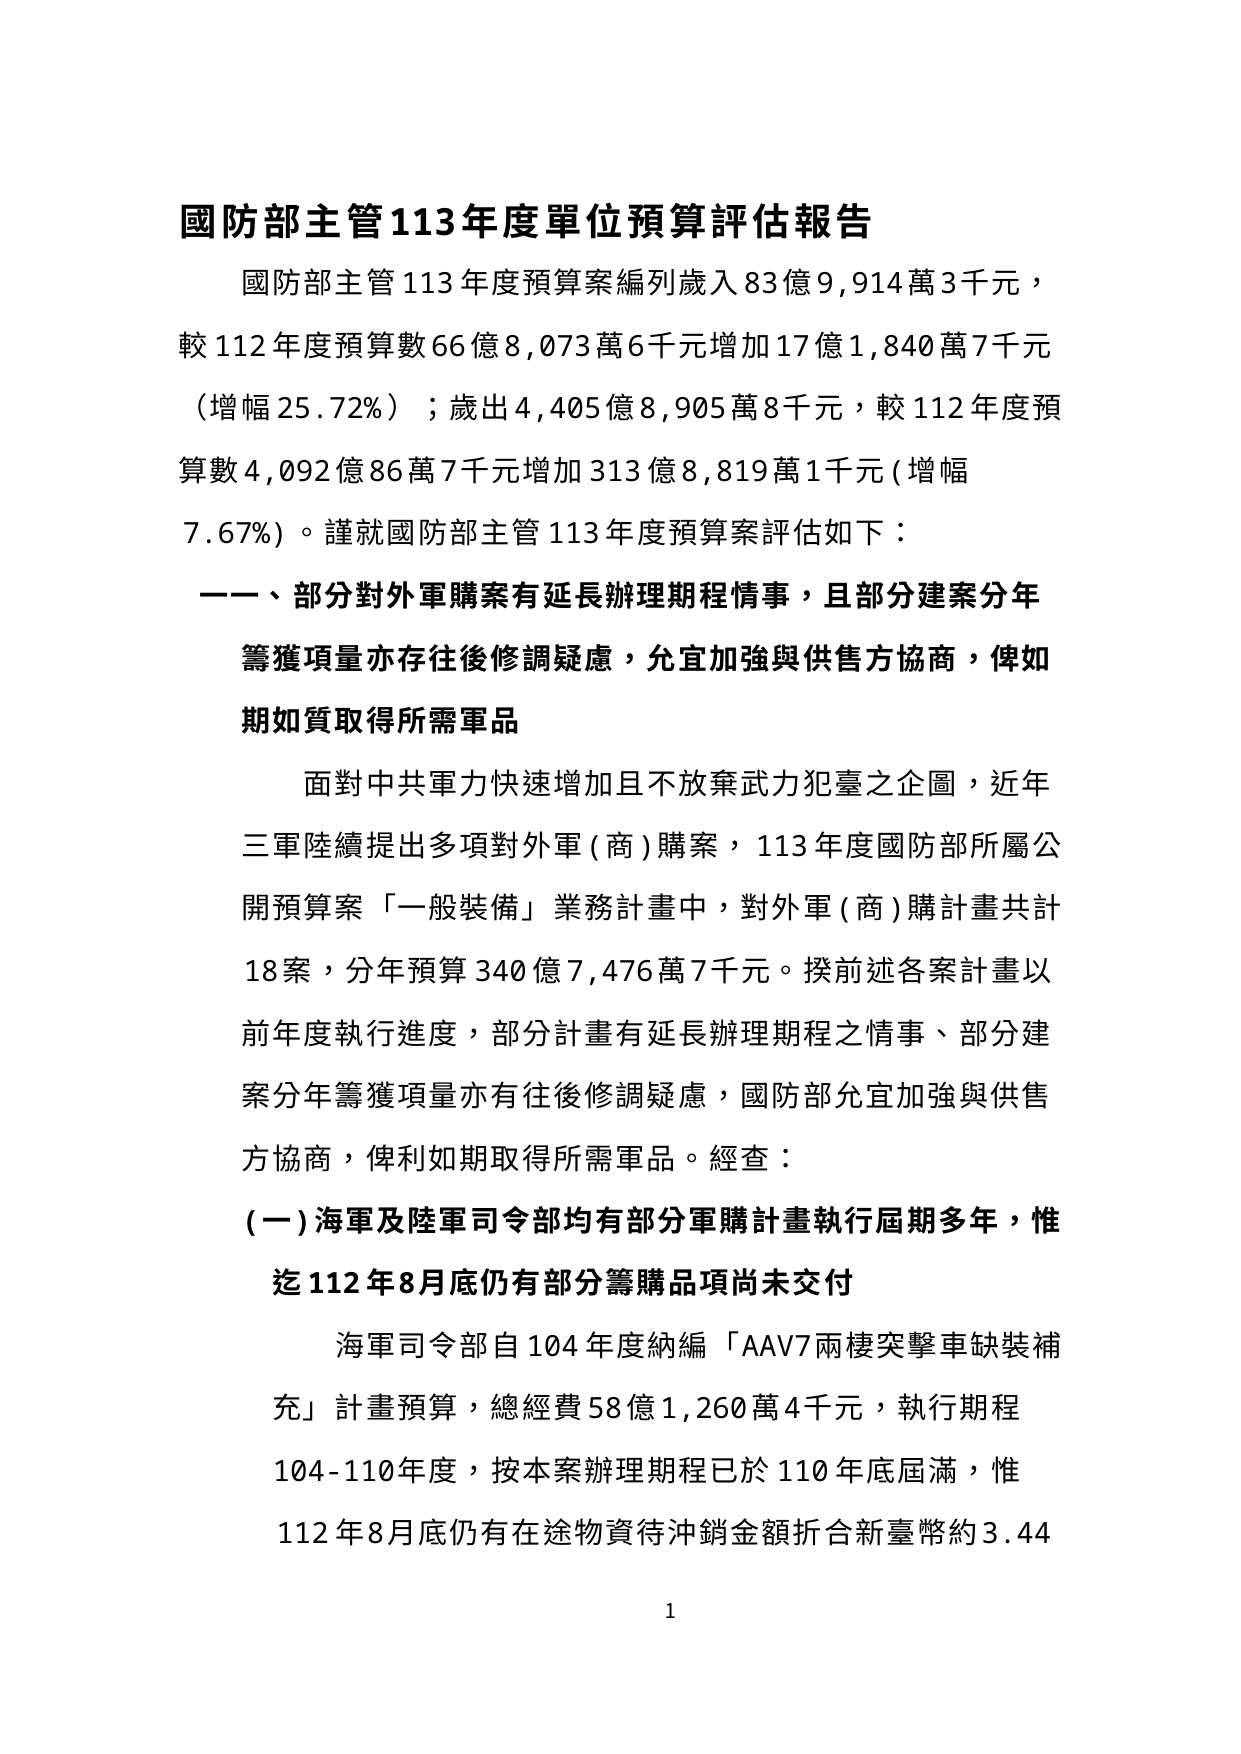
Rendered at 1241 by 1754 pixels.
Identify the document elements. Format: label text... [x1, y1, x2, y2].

text 一一、部分對外軍購案有延長辦理期程情事，且部分建案分年籌獲項量亦存往後修調疑慮，允宜加強與供售方協商，俾如期如質取得所需軍品 [192, 552, 1063, 740]
text 海軍司令部自104年度納編「AAV7兩棲突擊車缺裝補充」計畫預算，總經費58億1,260萬4千元，執行期程104-110年度，按本案辦理期程已於110年底屆滿，惟112年8月底仍有在途物資待沖銷金額折合新臺幣約3.44 [266, 1302, 1063, 1552]
text 面對中共軍力快速增加且不放棄武力犯臺之企圖，近年三軍陸續提出多項對外軍(商)購案，113年度國防部所屬公開預算案「一般裝備」業務計畫中，對外軍(商)購計畫共計18案，分年預算340億7,476萬7千元。揆前述各案計畫以前年度執行進度，部分計畫有延長辦理期程之情事、部分建案分年籌獲項量亦有往後修調疑慮，國防部允宜加強與供售方協商，俾利如期取得所需軍品。經查： [236, 740, 1063, 1177]
text 國防部主管113年度預算案編列歲入83億9,914萬3千元，較112年度預算數66億8,073萬6千元增加17億1,840萬7千元（增幅25.72%）；歲出4,405億8,905萬8千元，較112年度預算數4,092億86萬7千元增加313億8,819萬1千元(增幅7.67%)。謹就國防部主管113年度預算案評估如下： [177, 240, 1063, 552]
text 國防部主管113年度單位預算評估報告 [177, 177, 1063, 240]
text (一)海軍及陸軍司令部均有部分軍購計畫執行屆期多年，惟迄112年8月底仍有部分籌購品項尚未交付 [236, 1177, 1063, 1302]
